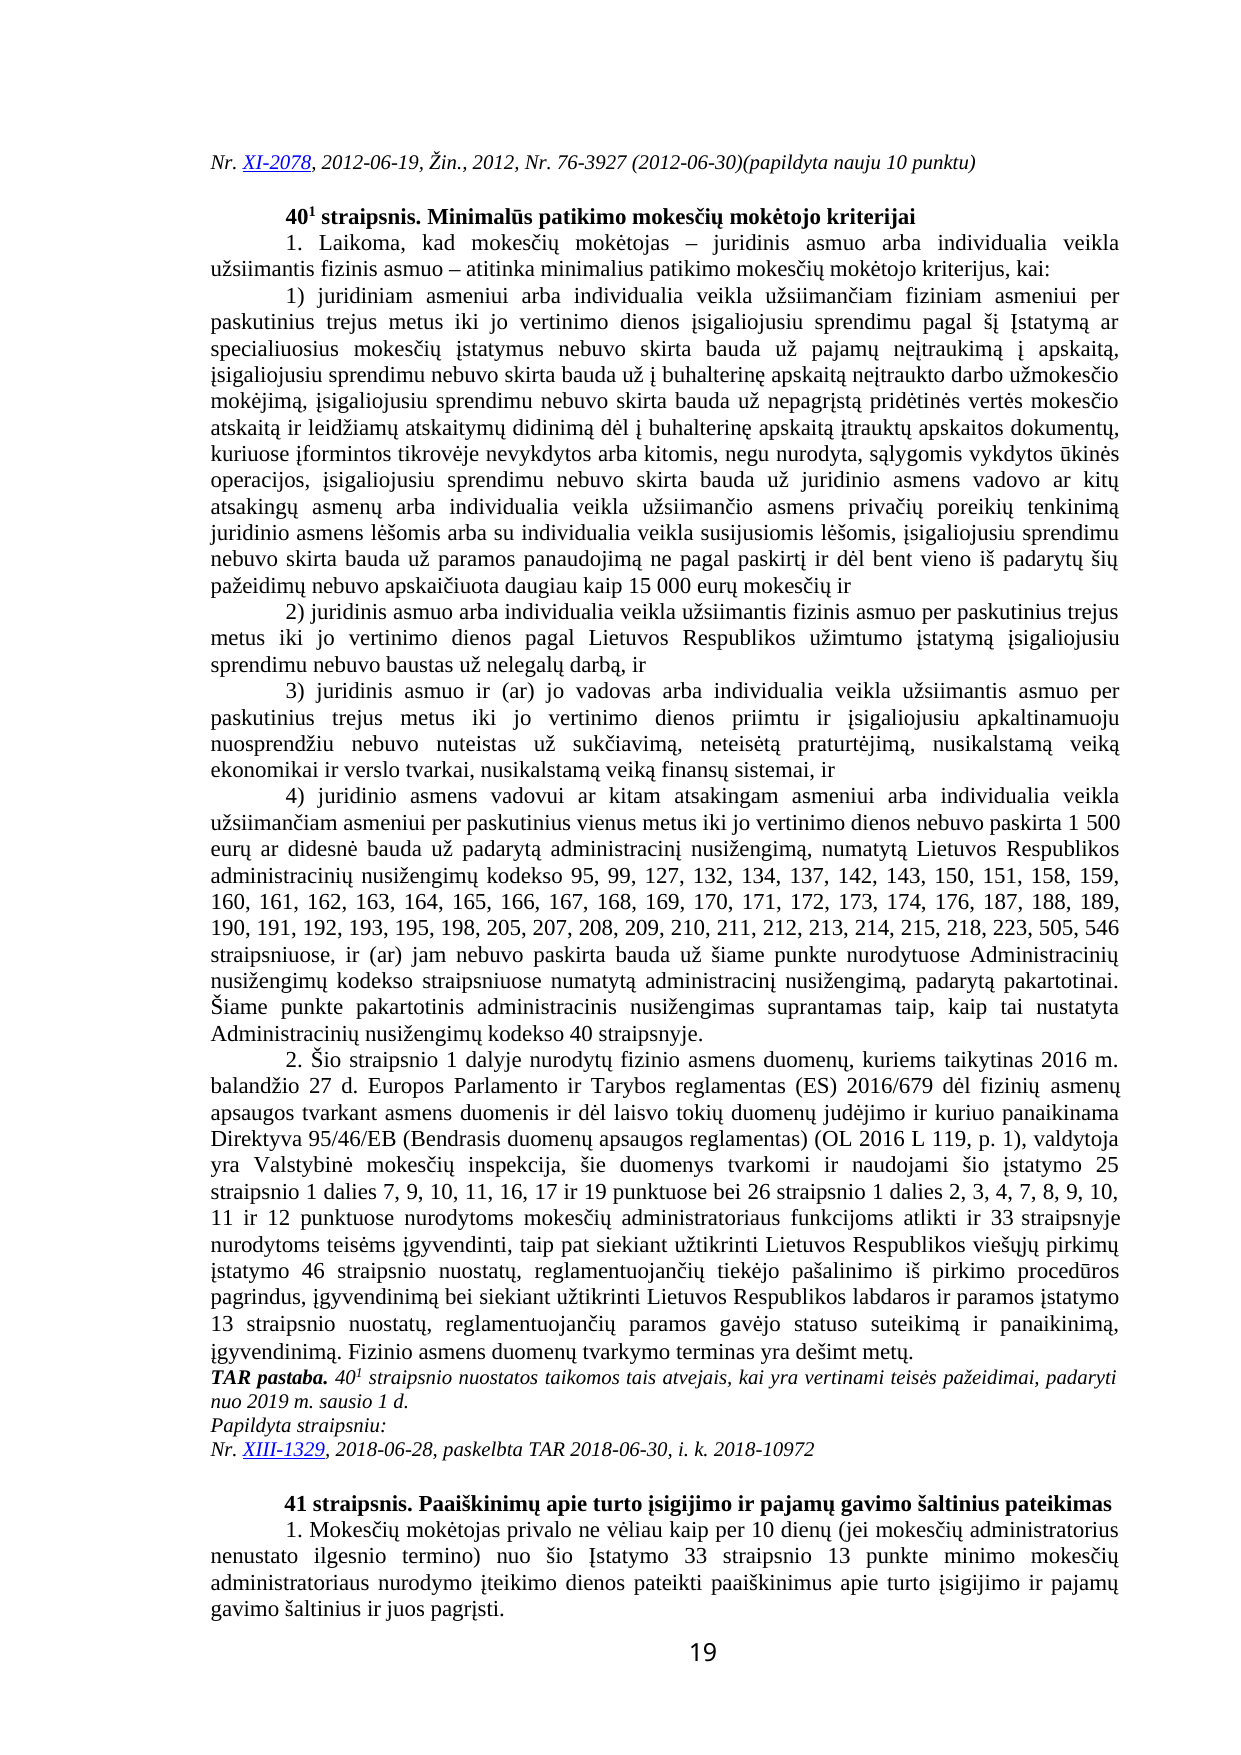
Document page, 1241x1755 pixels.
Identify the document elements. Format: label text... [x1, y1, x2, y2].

text Nr. XIII-1329, 2018-06-28, paskelbta TAR 2018-06-30, i. k. 2018-10972 [210, 1437, 1120, 1461]
text 1. Mokesčių mokėtojas privalo ne vėliau kaip per 10 dienų (jei mokesčių administratorius nenustato ilgesnio termino) nuo šio Įstatymo 33 straipsnio 13 punkte minimo mokesčių administratoriaus nurodymo įteikimo dienos pateikti paaiškinimus apie turto įsigijimo ir pajamų gavimo šaltinius ir juos pagrįsti. [210, 1516, 1120, 1622]
text Papildyta straipsniu: [210, 1413, 1120, 1437]
text 401 straipsnis. Minimalūs patikimo mokesčių mokėtojo kriterijai [210, 203, 1120, 229]
text 1. Laikoma, kad mokesčių mokėtojas – juridinis asmuo arba individualia veikla užsiimantis fizinis asmuo – atitinka minimalius patikimo mokesčių mokėtojo kriterijus, kai: [210, 229, 1120, 282]
text 1) juridiniam asmeniui arba individualia veikla užsiimančiam fiziniam asmeniui per paskutinius trejus metus iki jo vertinimo dienos įsigaliojusiu sprendimu pagal šį Įstatymą ar specialiuosius mokesčių įstatymus nebuvo skirta bauda už pajamų neįtraukimą į apskaitą, įsigaliojusiu sprendimu nebuvo skirta bauda už į buhalterinę apskaitą neįtraukto darbo užmokesčio mokėjimą, įsigaliojusiu sprendimu nebuvo skirta bauda už nepagrįstą pridėtinės vertės mokesčio atskaitą ir leidžiamų atskaitymų didinimą dėl į buhalterinę apskaitą įtrauktų apskaitos dokumentų, kuriuose įformintos tikrovėje nevykdytos arba kitomis, negu nurodyta, sąlygomis vykdytos ūkinės operacijos, įsigaliojusiu sprendimu nebuvo skirta bauda už juridinio asmens vadovo ar kitų atsakingų asmenų arba individualia veikla užsiimančio asmens privačių poreikių tenkinimą juridinio asmens lėšomis arba su individualia veikla susijusiomis lėšomis, įsigaliojusiu sprendimu nebuvo skirta bauda už paramos panaudojimą ne pagal paskirtį ir dėl bent vieno iš padarytų šių pažeidimų nebuvo apskaičiuota daugiau kaip 15 000 eurų mokesčių ir [210, 282, 1120, 598]
text 4) juridinio asmens vadovui ar kitam atsakingam asmeniui arba individualia veikla užsiimančiam asmeniui per paskutinius vienus metus iki jo vertinimo dienos nebuvo paskirta 1 500 eurų ar didesnė bauda už padarytą administracinį nusižengimą, numatytą Lietuvos Respublikos administracinių nusižengimų kodekso 95, 99, 127, 132, 134, 137, 142, 143, 150, 151, 158, 159, 160, 161, 162, 163, 164, 165, 166, 167, 168, 169, 170, 171, 172, 173, 174, 176, 187, 188, 189, 190, 191, 192, 193, 195, 198, 205, 207, 208, 209, 210, 211, 212, 213, 214, 215, 218, 223, 505, 546 straipsniuose, ir (ar) jam nebuvo paskirta bauda už šiame punkte nurodytuose Administracinių nusižengimų kodekso straipsniuose numatytą administracinį nusižengimą, padarytą pakartotinai. Šiame punkte pakartotinis administracinis nusižengimas suprantamas taip, kaip tai nustatyta Administracinių nusižengimų kodekso 40 straipsnyje. [210, 783, 1120, 1046]
text 2) juridinis asmuo arba individualia veikla užsiimantis fizinis asmuo per paskutinius trejus metus iki jo vertinimo dienos pagal Lietuvos Respublikos užimtumo įstatymą įsigaliojusiu sprendimu nebuvo baustas už nelegalų darbą, ir [210, 598, 1120, 677]
text 3) juridinis asmuo ir (ar) jo vadovas arba individualia veikla užsiimantis asmuo per paskutinius trejus metus iki jo vertinimo dienos priimtu ir įsigaliojusiu apkaltinamuoju nuosprendžiu nebuvo nuteistas už sukčiavimą, neteisėtą praturtėjimą, nusikalstamą veiką ekonomikai ir verslo tvarkai, nusikalstamą veiką finansų sistemai, ir [210, 677, 1120, 783]
text Nr. XI-2078, 2012-06-19, Žin., 2012, Nr. 76-3927 (2012-06-30)(papildyta nauju 10 punktu) [210, 150, 1120, 174]
text TAR pastaba. 401 straipsnio nuostatos taikomos tais atvejais, kai yra vertinami teisės pažeidimai, padaryti nuo 2019 m. sausio 1 d. [210, 1365, 1120, 1413]
text 2. Šio straipsnio 1 dalyje nurodytų fizinio asmens duomenų, kuriems taikytinas 2016 m. balandžio 27 d. Europos Parlamento ir Tarybos reglamentas (ES) 2016/679 dėl fizinių asmenų apsaugos tvarkant asmens duomenis ir dėl laisvo tokių duomenų judėjimo ir kuriuo panaikinama Direktyva 95/46/EB (Bendrasis duomenų apsaugos reglamentas) (OL 2016 L 119, p. 1), valdytoja yra Valstybinė mokesčių inspekcija, šie duomenys tvarkomi ir naudojami šio įstatymo 25 straipsnio 1 dalies 7, 9, 10, 11, 16, 17 ir 19 punktuose bei 26 straipsnio 1 dalies 2, 3, 4, 7, 8, 9, 10, 11 ir 12 punktuose nurodytoms mokesčių administratoriaus funkcijoms atlikti ir 33 straipsnyje nurodytoms teisėms įgyvendinti, taip pat siekiant užtikrinti Lietuvos Respublikos viešųjų pirkimų įstatymo 46 straipsnio nuostatų, reglamentuojančių tiekėjo pašalinimo iš pirkimo procedūros pagrindus, įgyvendinimą bei siekiant užtikrinti Lietuvos Respublikos labdaros ir paramos įstatymo 13 straipsnio nuostatų, reglamentuojančių paramos gavėjo statuso suteikimą ir panaikinimą, įgyvendinimą. Fizinio asmens duomenų tvarkymo terminas yra dešimt metų. [210, 1046, 1120, 1365]
text 41 straipsnis. Paaiškinimų apie turto įsigijimo ir pajamų gavimo šaltinius pateikimas [284, 1490, 1120, 1516]
